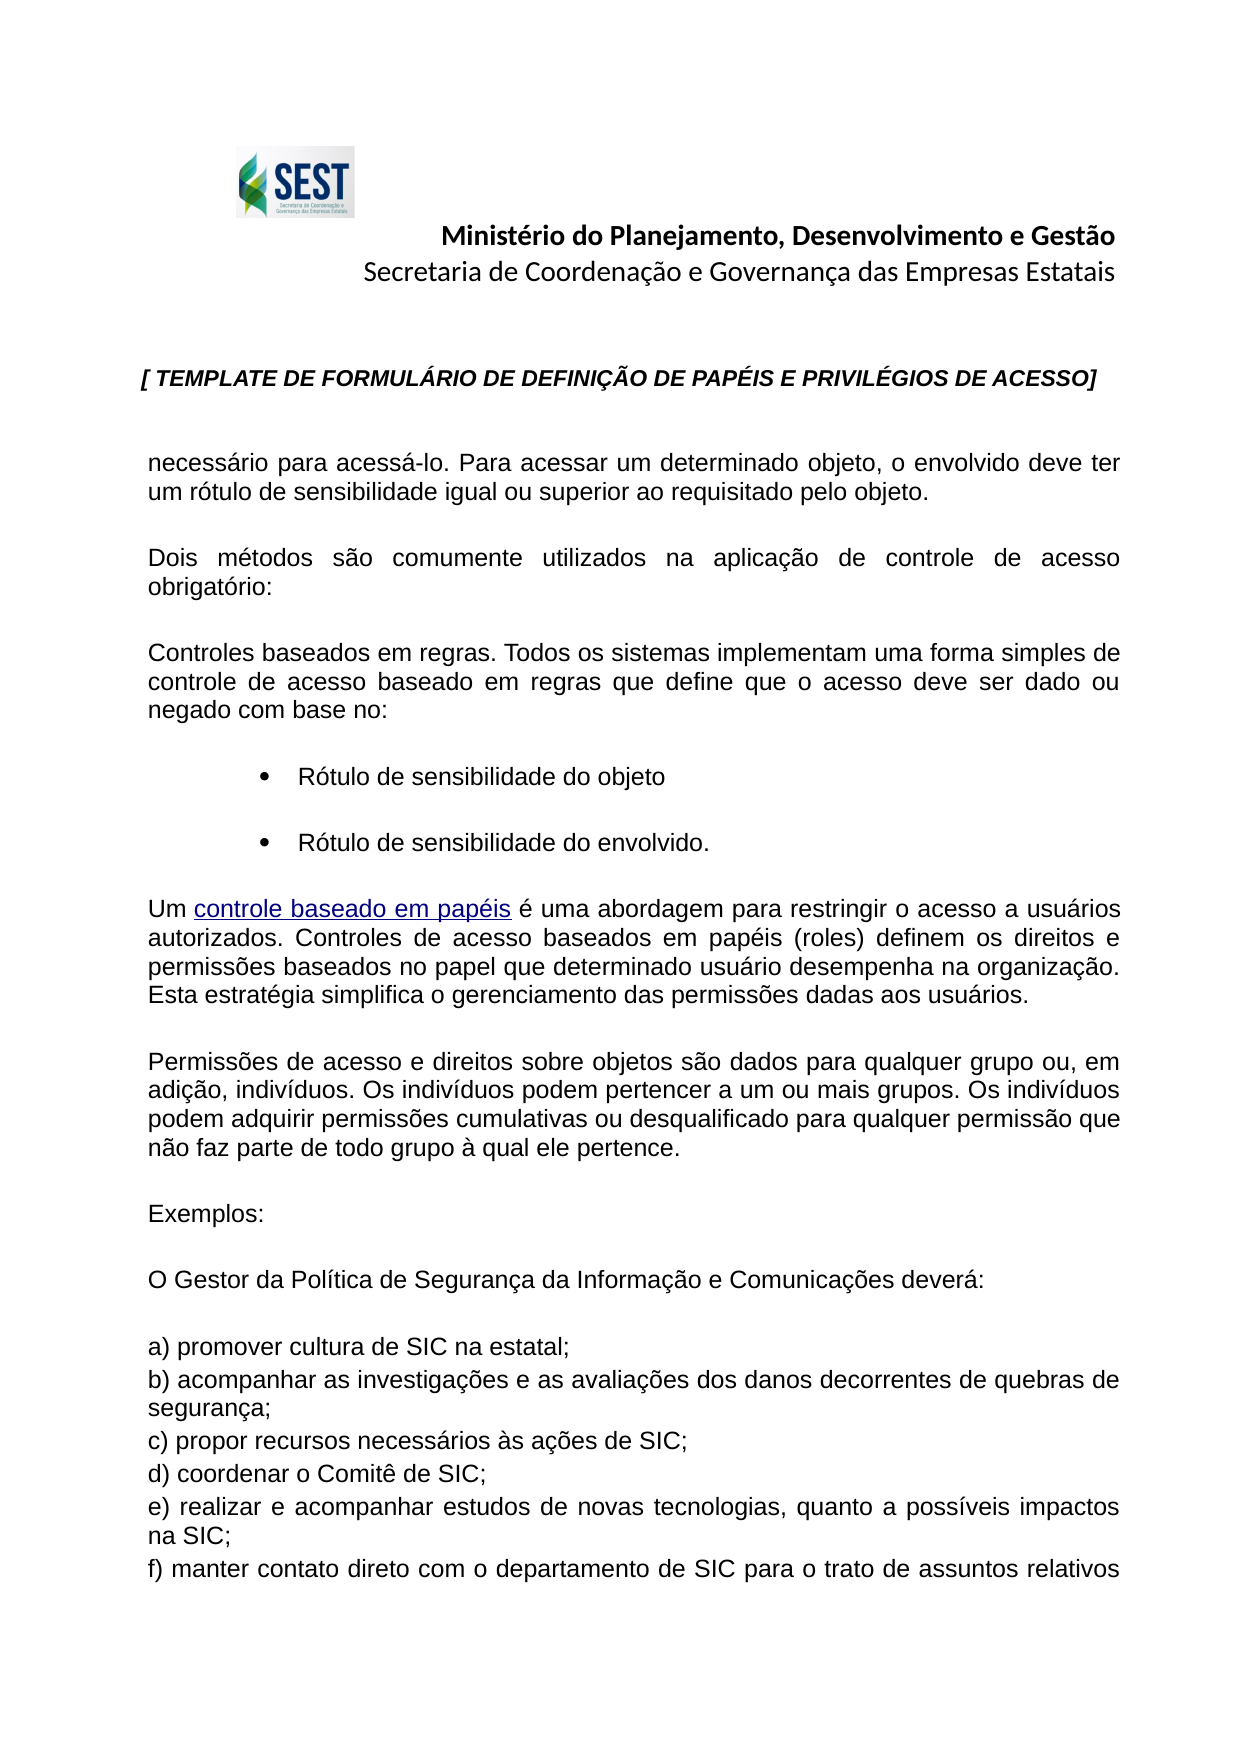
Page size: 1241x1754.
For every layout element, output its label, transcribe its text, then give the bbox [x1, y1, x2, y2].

text Um controle baseado em papéis é uma abordagem para restringir o acesso a usuários autorizados. Controles de acesso baseados em papéis (roles) definem os direitos e permissões baseados no papel que determinado usuário desempenha na organização. Esta estratégia simplifica o gerenciamento das permissões dadas aos usuários. [148, 894, 1122, 1009]
list Rótulo de sensibilidade do objeto [260, 762, 1122, 790]
text c) propor recursos necessários às ações de SIC; [148, 1426, 1122, 1455]
text O Gestor da Política de Segurança da Informação e Comunicações deverá: [148, 1266, 1122, 1294]
text Exemplos: [148, 1199, 1122, 1228]
text Permissões de acesso e direitos sobre objetos são dados para qualquer grupo ou, em adição, indivíduos. Os indivíduos podem pertencer a um ou mais grupos. Os indivíduos podem adquirir permissões cumulativas ou desqualificado para qualquer permissão que não faz parte de todo grupo à qual ele pertence. [148, 1047, 1122, 1162]
text e) realizar e acompanhar estudos de novas tecnologias, quanto a possíveis impactos na SIC; [148, 1492, 1122, 1550]
text d) coordenar o Comitê de SIC; [148, 1459, 1122, 1488]
text b) acompanhar as investigações e as avaliações dos danos decorrentes de quebras de segurança; [148, 1365, 1122, 1422]
text f) manter contato direto com o departamento de SIC para o trato de assuntos relativos [148, 1554, 1122, 1583]
text Dois métodos são comumente utilizados na aplicação de controle de acesso obrigatório: [148, 543, 1122, 600]
text necessário para acessá-lo. Para acessar um determinado objeto, o envolvido deve ter um rótulo de sensibilidade igual ou superior ao requisitado pelo objeto. [148, 448, 1122, 505]
text Controles baseados em regras. Todos os sistemas implementam uma forma simples de controle de acesso baseado em regras que define que o acesso deve ser dado ou negado com base no: [148, 638, 1122, 724]
text a) promover cultura de SIC na estatal; [148, 1332, 1122, 1361]
list Rótulo de sensibilidade do envolvido. [260, 828, 1122, 857]
